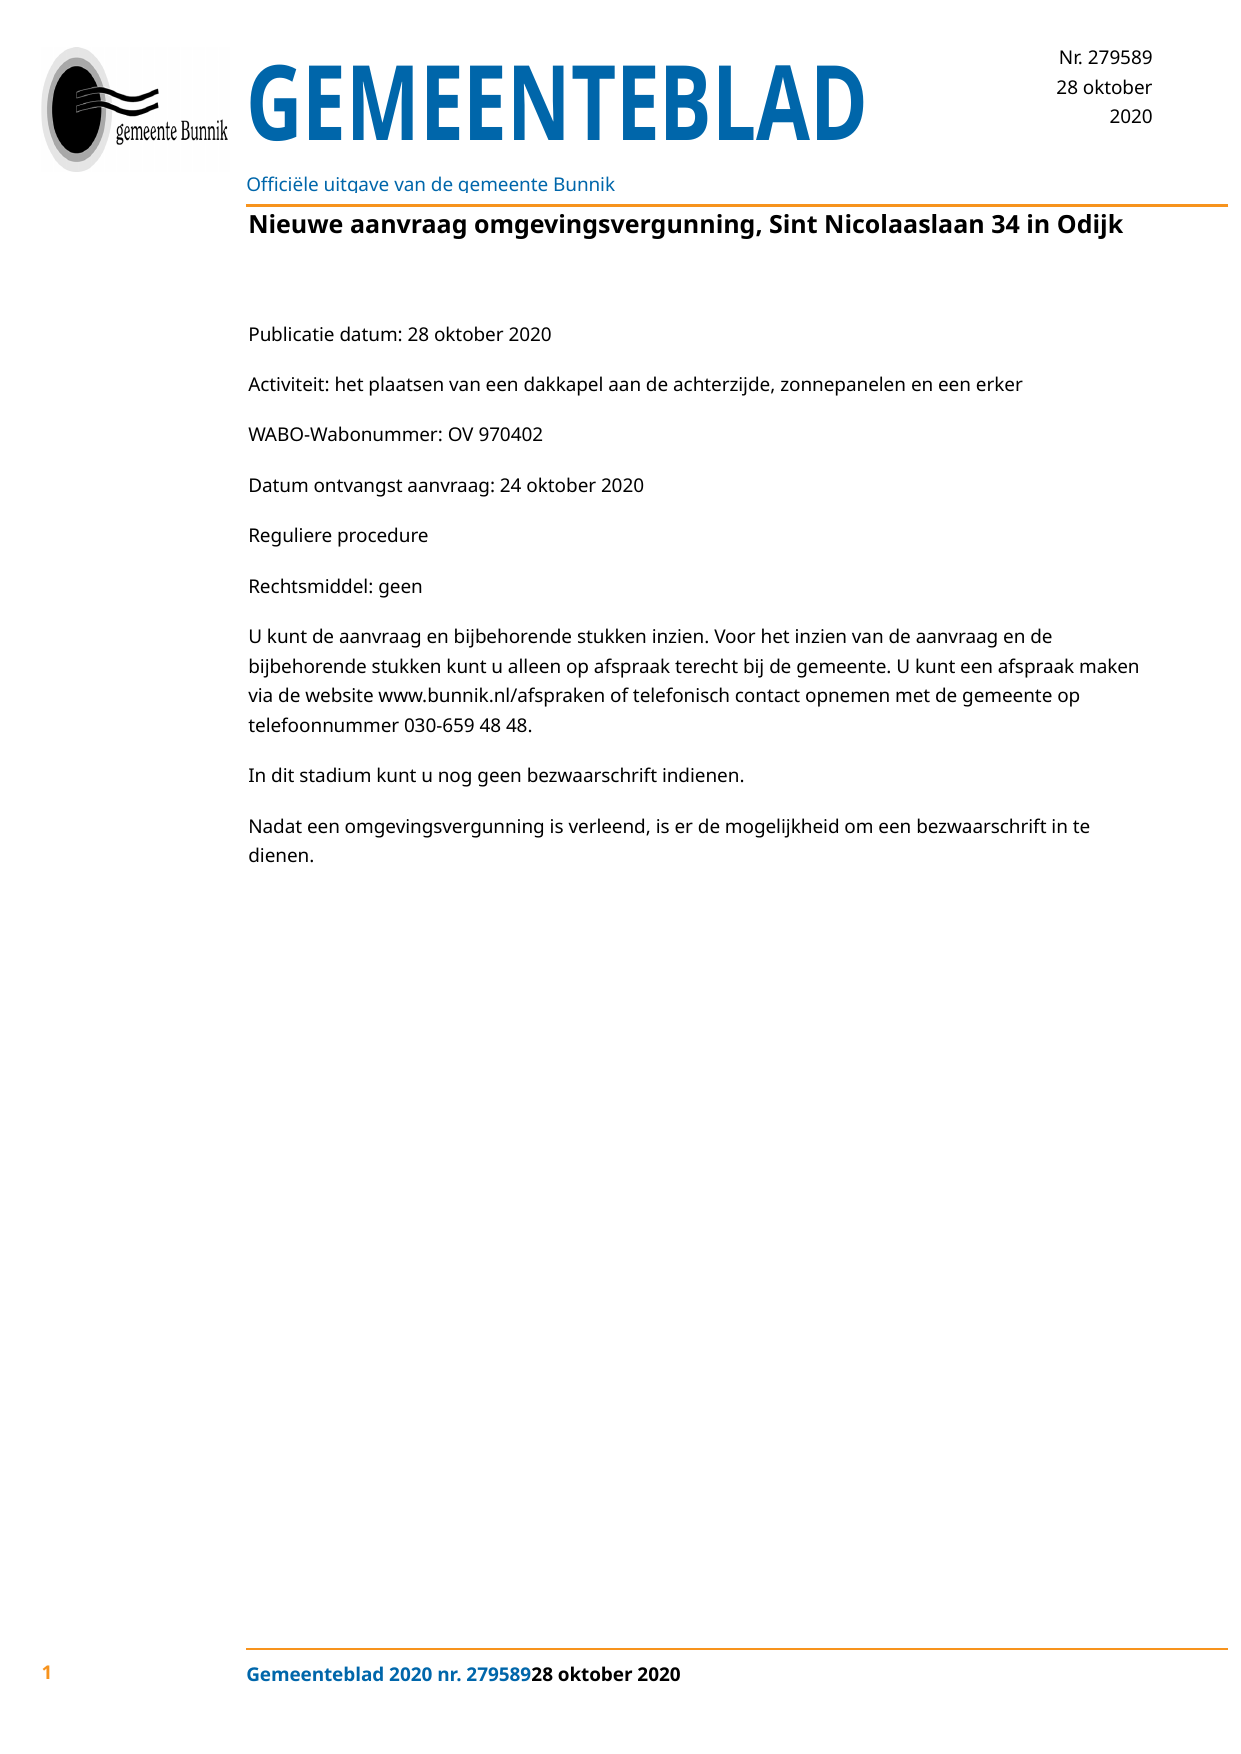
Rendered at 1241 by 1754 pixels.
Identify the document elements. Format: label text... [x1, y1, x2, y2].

text Nadat een omgevingsvergunning is verleend, is er de mogelijkheid om een bezwaarschrift in te dienen. [248, 813, 1152, 868]
text WABO-Wabonummer: OV 970402 [248, 422, 1152, 447]
text Datum ontvangst aanvraag: 24 oktober 2020 [248, 472, 1152, 498]
text In dit stadium kunt u nog geen bezwaarschrift indienen. [248, 762, 1152, 788]
text Rechtsmiddel: geen [248, 573, 1152, 598]
picture [41, 47, 231, 172]
text U kunt de aanvraag en bijbehorende stukken inzien. Voor het inzien van de aanvraag en de bijbehorende stukken kunt u alleen op afspraak terecht bij de gemeente. U kunt een afspraak maken via de website www.bunnik.nl/afspraken of telefonisch contact opnemen met de gemeente op telefoonnummer 030-659 48 48. [248, 623, 1152, 738]
text Nieuwe aanvraag omgevingsvergunning, Sint Nicolaaslaan 34 in Odijk [248, 207, 1152, 241]
text Reguliere procedure [248, 522, 1152, 548]
text Publicatie datum: 28 oktober 2020 [248, 321, 1152, 346]
text Activiteit: het plaatsen van een dakkapel aan de achterzijde, zonnepanelen en een erker [248, 371, 1152, 397]
